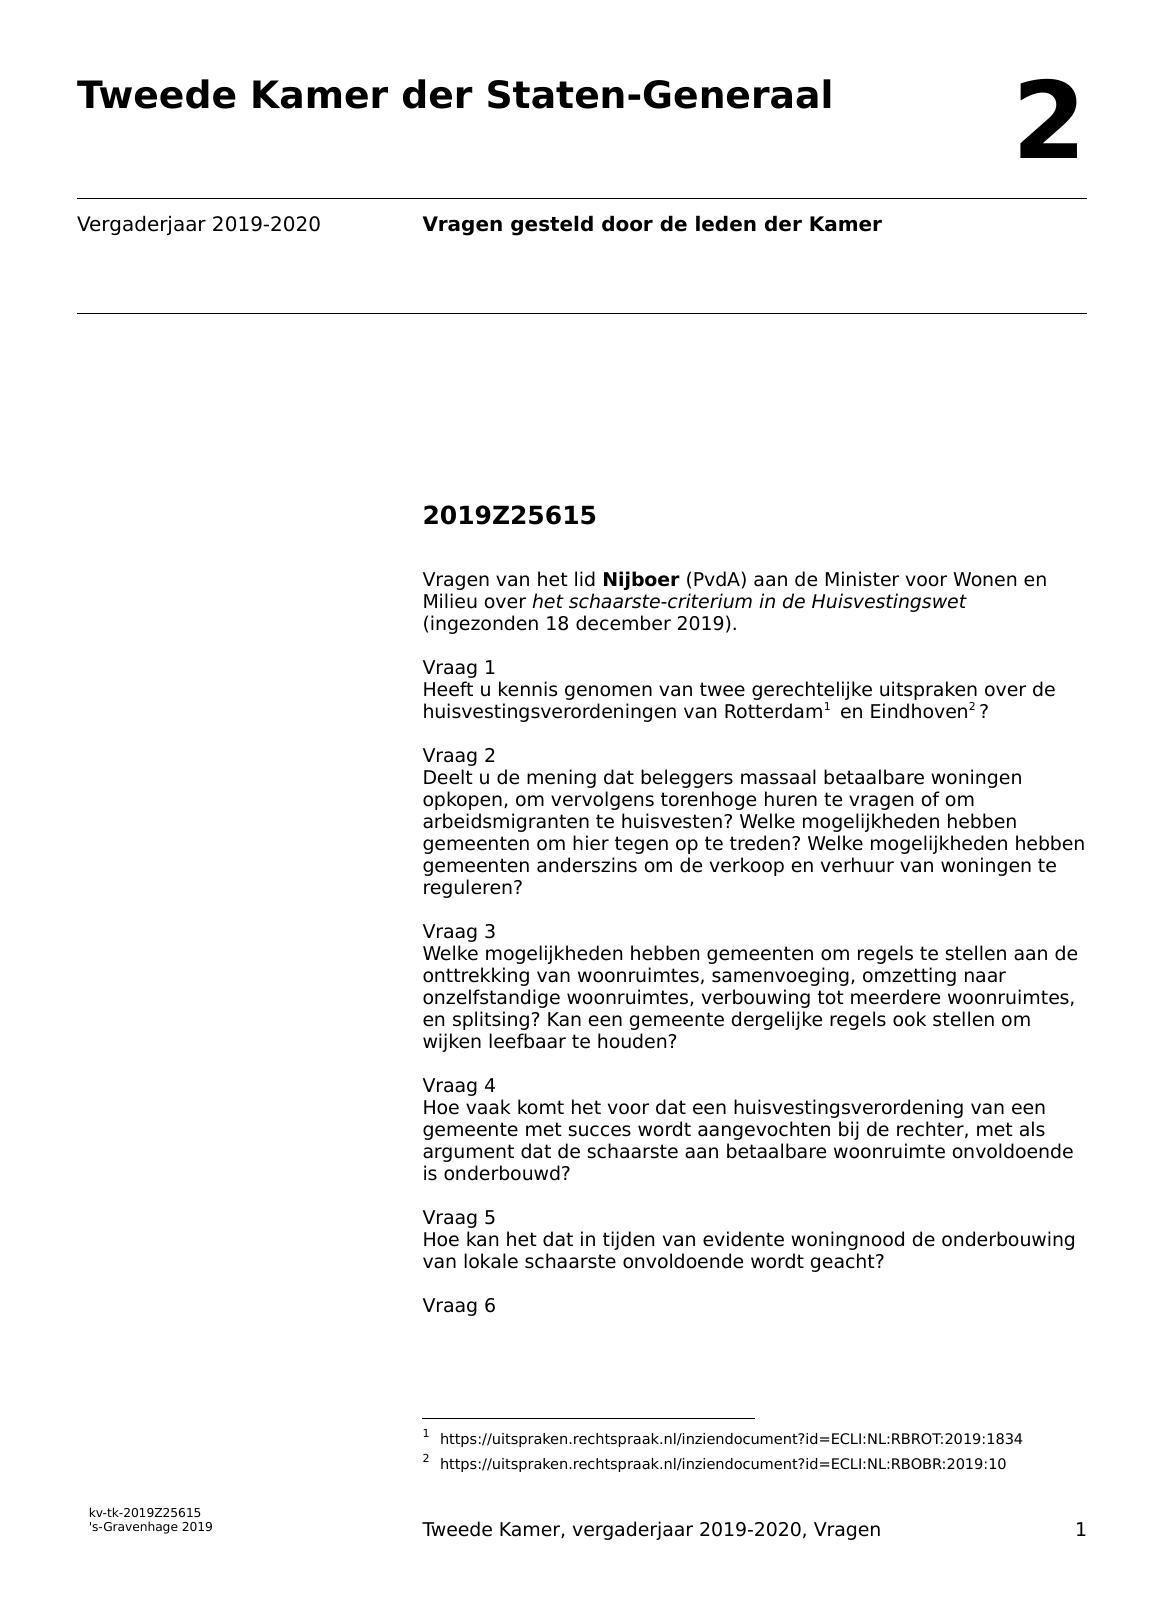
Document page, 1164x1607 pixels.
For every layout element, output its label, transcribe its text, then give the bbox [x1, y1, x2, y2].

text 2019Z25615 [422, 501, 1087, 531]
text Vraag 2 [422, 745, 1087, 767]
table_cell Vragen gesteld door de leden der Kamer [422, 199, 1087, 313]
text 's-Gravenhage 2019 [88, 1520, 323, 1534]
table_header 2 [886, 59, 1087, 198]
text Vraag 1 [422, 657, 1087, 679]
text Welke mogelijkheden hebben gemeenten om regels te stellen aan de onttrekking van woonruimtes, samenvoeging, omzetting naar onzelfstandige woonruimtes, verbouwing tot meerdere woonruimtes, en splitsing? Kan een gemeente dergelijke regels ook stellen om wijken leefbaar te houden? [422, 943, 1087, 1053]
text https://uitspraken.rechtspraak.nl/inziendocument?id=ECLI:NL:RBROT:2019:1834 [422, 1427, 1087, 1449]
text Deelt u de mening dat beleggers massaal betaalbare woningen opkopen, om vervolgens torenhoge huren te vragen of om arbeidsmigranten te huisvesten? Welke mogelijkheden hebben gemeenten om hier tegen op te treden? Welke mogelijkheden hebben gemeenten anderszins om de verkoop en verhuur van woningen te reguleren? [422, 767, 1087, 899]
text https://uitspraken.rechtspraak.nl/inziendocument?id=ECLI:NL:RBOBR:2019:10 [422, 1452, 1087, 1474]
text Vraag 4 [422, 1075, 1087, 1097]
text Heeft u kennis genomen van twee gerechtelijke uitspraken over de huisvestingsverordeningen van Rotterdam en Eindhoven? [422, 679, 1087, 723]
text Vraag 6 [422, 1295, 1087, 1317]
text Hoe kan het dat in tijden van evidente woningnood de onderbouwing van lokale schaarste onvoldoende wordt geacht? [422, 1229, 1087, 1273]
text Vragen van het lid Nijboer (PvdA) aan de Minister voor Wonen en Milieu over het schaarste-criterium in de Huisvestingswet (ingezonden 18 december 2019). [422, 569, 1087, 635]
text Vraag 3 [422, 921, 1087, 943]
text Hoe vaak komt het voor dat een huisvestingsverordening van een gemeente met succes wordt aangevochten bij de rechter, met als argument dat de schaarste aan betaalbare woonruimte onvoldoende is onderbouwd? [422, 1097, 1087, 1185]
table_cell Vergaderjaar 2019-2020 [77, 199, 422, 313]
text Vraag 5 [422, 1207, 1087, 1229]
table_header Tweede Kamer der Staten-Generaal [77, 59, 886, 198]
text kv-tk-2019Z25615 [88, 1506, 323, 1520]
